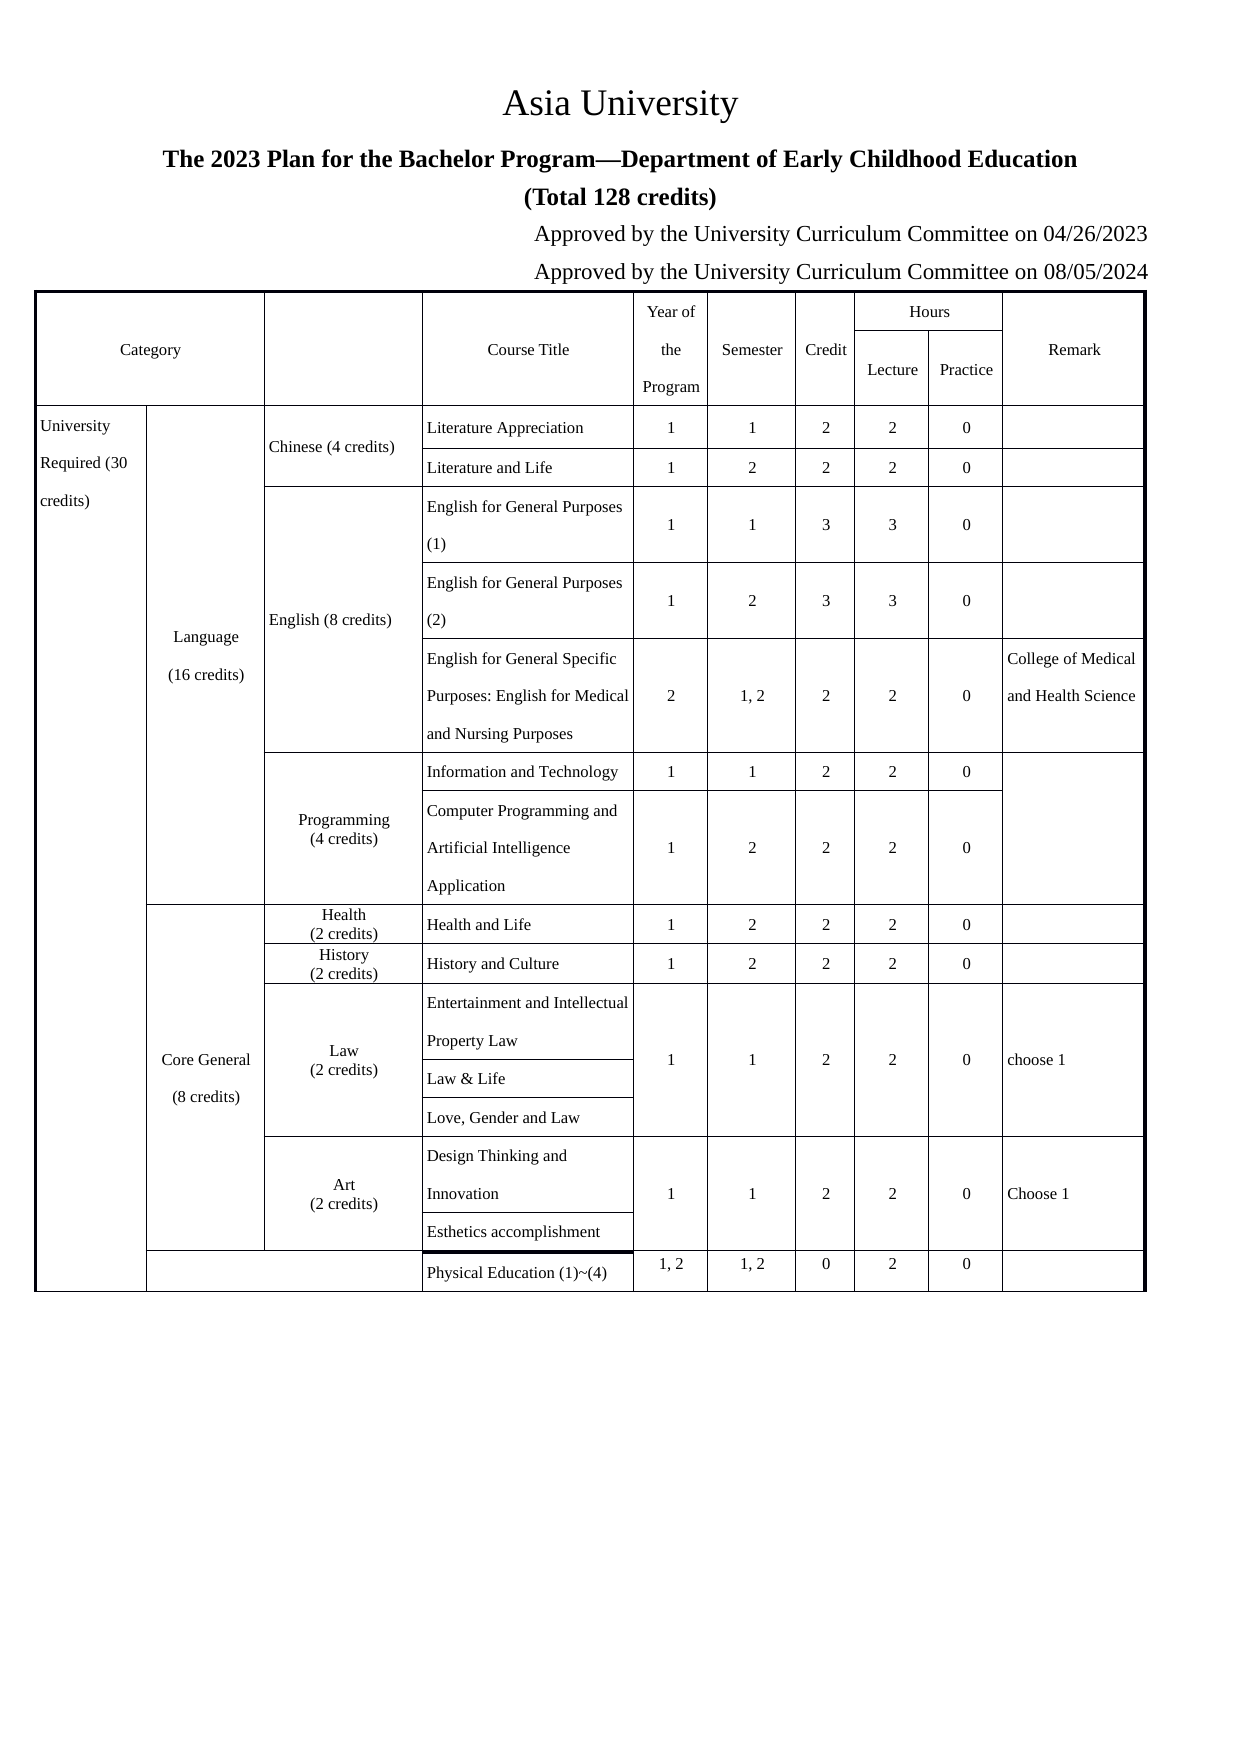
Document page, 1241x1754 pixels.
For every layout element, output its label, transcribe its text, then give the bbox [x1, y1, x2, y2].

table_cell 0 [929, 487, 1002, 562]
table_cell 2 [855, 944, 928, 983]
table_cell 2 [855, 449, 928, 486]
table_cell 2 [855, 905, 928, 943]
text The 2023 Plan for the Bachelor Program—Department of Early Childhood Education [89, 140, 1152, 177]
table_cell Love, Gender and Law [423, 1098, 633, 1136]
table_cell 0 [929, 944, 1002, 983]
table_cell 0 [929, 449, 1002, 486]
table_header Year of the Program [634, 293, 707, 405]
table_cell 1, 2 [634, 1251, 707, 1291]
table_cell [1003, 487, 1143, 562]
table_cell 2 [855, 753, 928, 790]
table_header Semester [708, 293, 795, 405]
table_cell English (8 credits) [265, 487, 422, 752]
table_cell [1003, 905, 1143, 943]
table_cell [1003, 406, 1143, 448]
table_header Remark [1003, 293, 1143, 405]
table_cell 2 [855, 791, 928, 904]
table_cell 1 [634, 406, 707, 448]
table_cell 2 [855, 1251, 928, 1291]
table_cell Choose 1 [1003, 1137, 1143, 1250]
table_cell 1 [708, 487, 795, 562]
table_cell English for General Specific Purposes: English for Medical and Nursing Purposes [423, 639, 633, 752]
table_header Category [37, 293, 264, 405]
table_cell [1003, 1251, 1143, 1291]
table_cell 2 [708, 449, 795, 486]
table_cell History (2 credits) [265, 944, 422, 983]
table_cell 1 [634, 944, 707, 983]
table_cell Literature and Life [423, 449, 633, 486]
table_cell 1 [634, 1137, 707, 1250]
table_cell [1003, 944, 1143, 983]
table_cell Computer Programming and Artificial Intelligence Application [423, 791, 633, 904]
table_cell Lecture [855, 331, 928, 405]
table_cell 1 [708, 753, 795, 790]
table_header Hours [855, 293, 1002, 330]
table_cell 3 [855, 563, 928, 638]
table_cell English for General Purposes (1) [423, 487, 633, 562]
table_cell 2 [855, 984, 928, 1136]
table_cell 0 [929, 639, 1002, 752]
table_cell Entertainment and Intellectual Property Law [423, 984, 633, 1059]
table_cell 1 [708, 984, 795, 1136]
table_cell 0 [929, 905, 1002, 943]
table_cell [147, 1251, 422, 1291]
table_cell 0 [796, 1251, 854, 1291]
table_cell 2 [708, 791, 795, 904]
table_cell Law & Life [423, 1060, 633, 1097]
table_cell 2 [796, 791, 854, 904]
table_cell 2 [796, 944, 854, 983]
table_cell Programming (4 credits) [265, 753, 422, 904]
table_cell 1 [634, 984, 707, 1136]
table_cell Physical Education (1)~(4) [423, 1254, 633, 1291]
table_cell Esthetics accomplishment [423, 1213, 633, 1250]
table_cell 0 [929, 1251, 1002, 1291]
table_cell Art (2 credits) [265, 1137, 422, 1250]
table_header Course Title [423, 293, 633, 405]
table_cell Chinese (4 credits) [265, 406, 422, 486]
table_cell [1003, 449, 1143, 486]
table_cell History and Culture [423, 944, 633, 983]
table_cell 2 [708, 905, 795, 943]
text (Total 128 credits) [89, 177, 1152, 215]
table_cell Practice [929, 331, 1002, 405]
table_cell 1 [708, 1137, 795, 1250]
table_cell Design Thinking and Innovation [423, 1137, 633, 1212]
table_cell 2 [634, 639, 707, 752]
table_cell 0 [929, 791, 1002, 904]
table_cell 1 [634, 563, 707, 638]
table_cell 3 [855, 487, 928, 562]
table_cell 1, 2 [708, 1251, 795, 1291]
table_cell 2 [796, 406, 854, 448]
table_header Credit [796, 293, 854, 405]
table_cell [1003, 753, 1143, 904]
text Approved by the University Curriculum Committee on 04/26/2023 [81, 215, 1148, 252]
table_cell University Required (30 credits) [37, 406, 146, 1291]
table_cell 2 [708, 563, 795, 638]
table_cell 2 [796, 639, 854, 752]
table_cell College of Medical and Health Science [1003, 639, 1143, 752]
table_cell 0 [929, 406, 1002, 448]
table_cell 2 [796, 984, 854, 1136]
table_cell 2 [796, 753, 854, 790]
table_cell 2 [796, 1137, 854, 1250]
table_cell Literature Appreciation [423, 406, 633, 448]
table_cell 1 [634, 449, 707, 486]
table_cell 3 [796, 563, 854, 638]
table_cell 2 [855, 1137, 928, 1250]
table_cell [1003, 563, 1143, 638]
table_cell 1 [634, 753, 707, 790]
table_cell 2 [796, 905, 854, 943]
table_cell 2 [708, 944, 795, 983]
table_cell 1 [634, 905, 707, 943]
table_cell 2 [796, 449, 854, 486]
table_cell Health (2 credits) [265, 905, 422, 943]
table_cell 0 [929, 563, 1002, 638]
table_cell 2 [855, 639, 928, 752]
table_cell 1 [708, 406, 795, 448]
table_cell Health and Life [423, 905, 633, 943]
table_cell 1 [634, 791, 707, 904]
table_cell 1, 2 [708, 639, 795, 752]
table_cell 2 [855, 406, 928, 448]
text Approved by the University Curriculum Committee on 08/05/2024 [81, 252, 1148, 290]
table_cell 0 [929, 984, 1002, 1136]
table_cell 0 [929, 753, 1002, 790]
table_cell Information and Technology [423, 753, 633, 790]
table_cell 0 [929, 1137, 1002, 1250]
text Asia University [89, 65, 1152, 140]
table_cell 3 [796, 487, 854, 562]
table_cell Language (16 credits) [147, 406, 264, 904]
table_cell English for General Purposes (2) [423, 563, 633, 638]
table_header [265, 293, 422, 405]
table_cell Core General (8 credits) [147, 905, 264, 1250]
table_cell Law (2 credits) [265, 984, 422, 1136]
table_cell 1 [634, 487, 707, 562]
table_cell choose 1 [1003, 984, 1143, 1136]
